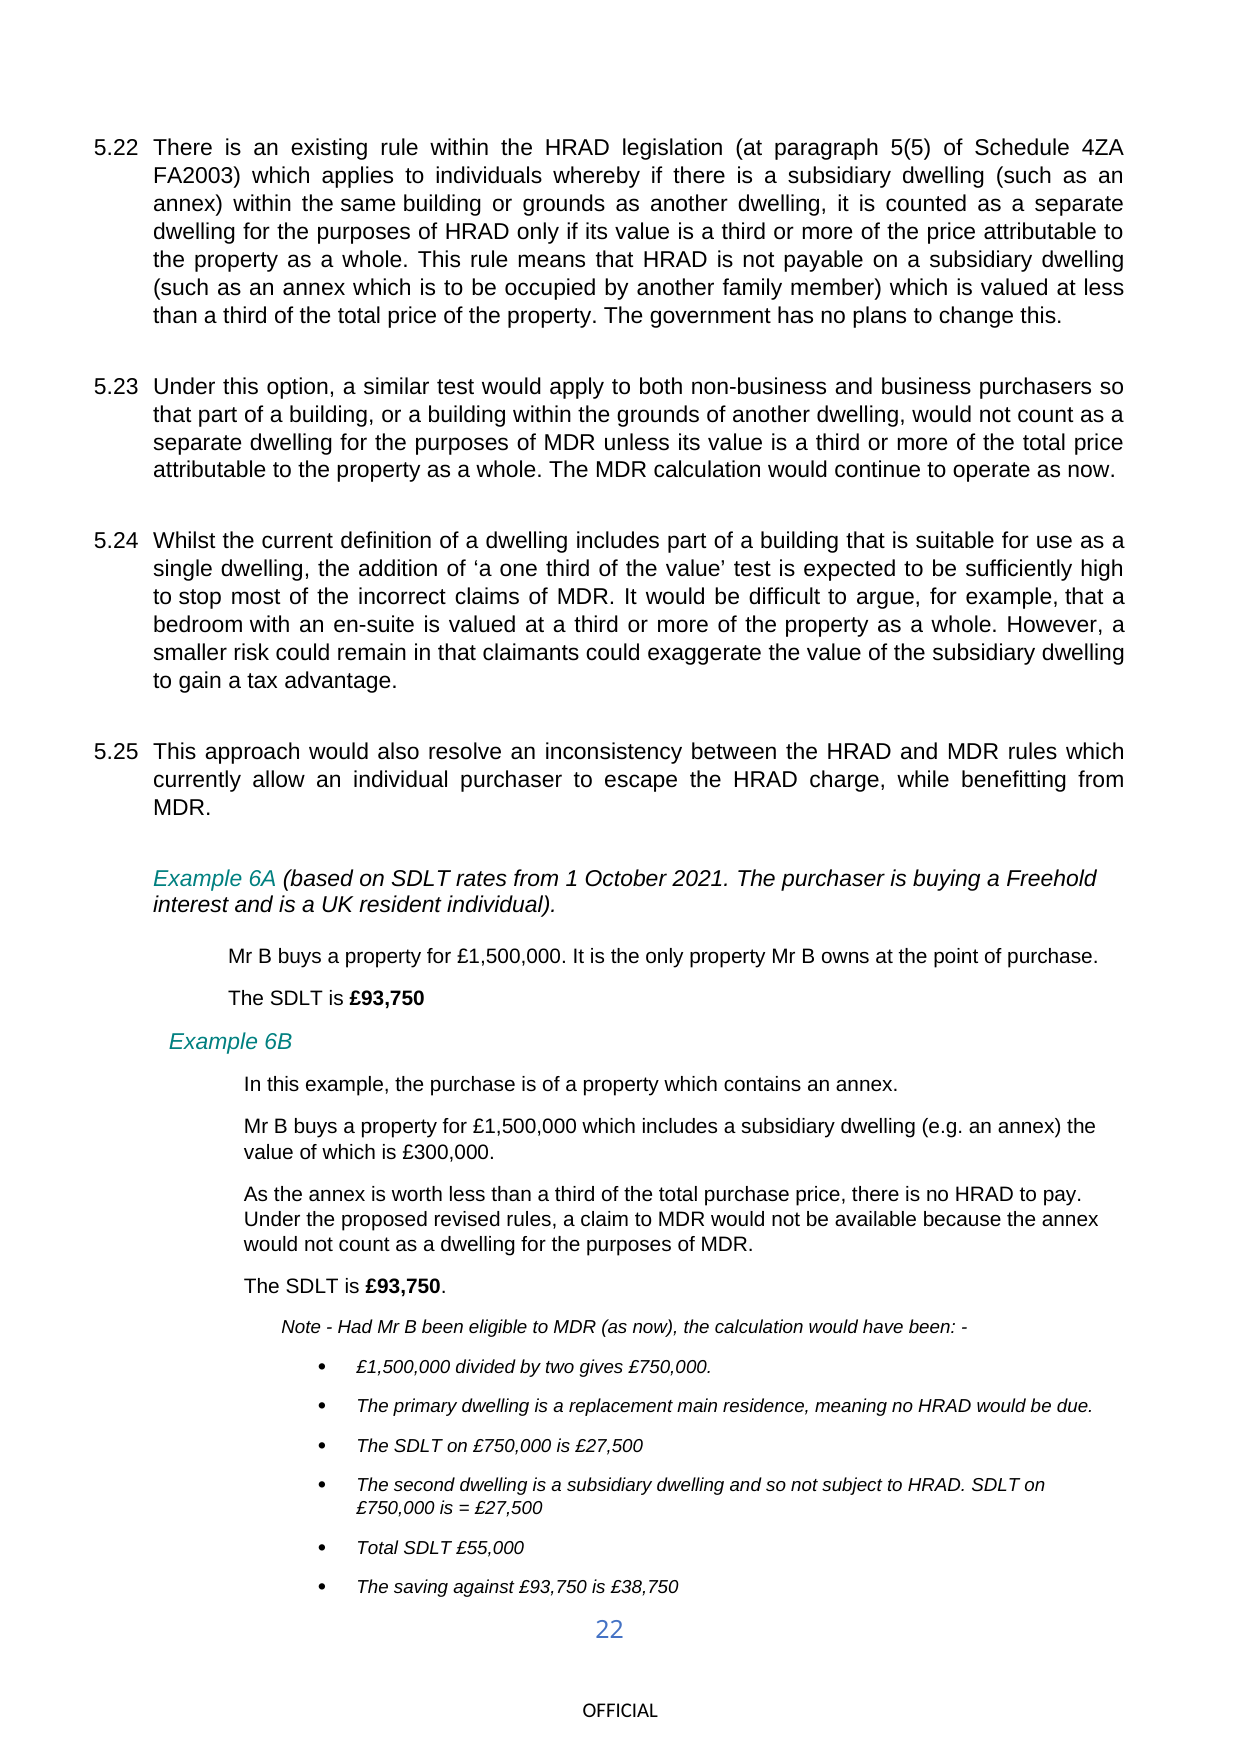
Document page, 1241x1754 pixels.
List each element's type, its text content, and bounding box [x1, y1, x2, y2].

list The primary dwelling is a replacement main residence, meaning no HRAD would be due. [319, 1395, 1125, 1417]
list Under this option, a similar test would apply to both non-business and business purchasers so that part of a building, or a building within the grounds of another dwelling, would not count as a separate dwelling for the purposes of MDR unless its value is a third or more of the total price attributable to the property as a whole. The MDR calculation would continue to operate as now. [94, 373, 1125, 483]
text Example 6B [169, 1028, 1125, 1054]
text Mr B buys a property for £1,500,000. It is the only property Mr B owns at the point of purchase. [228, 944, 1125, 968]
text The SDLT is £93,750 [228, 986, 1125, 1009]
text The SDLT is £93,750. [244, 1274, 1125, 1298]
list Whilst the current definition of a dwelling includes part of a building that is suitable for use as a single dwelling, the addition of ‘a one third of the value’ test is expected to be sufficiently high to stop most of the incorrect claims of MDR. It would be difficult to argue, for example, that a bedroom with an en-suite is valued at a third or more of the property as a whole. However, a smaller risk could remain in that claimants could exaggerate the value of the subsidiary dwelling to gain a tax advantage. [94, 527, 1125, 693]
list This approach would also resolve an inconsistency between the HRAD and MDR rules which currently allow an individual purchaser to escape the HRAD charge, while benefitting from MDR. [94, 738, 1125, 820]
list Total SDLT £55,000 [319, 1537, 1125, 1558]
list The SDLT on £750,000 is £27,500 [319, 1435, 1125, 1456]
list The second dwelling is a subsidiary dwelling and so not subject to HRAD. SDLT on £750,000 is = £27,500 [319, 1474, 1125, 1519]
text As the annex is worth less than a third of the total purchase price, there is no HRAD to pay. Under the proposed revised rules, a claim to MDR would not be available because the annex would not count as a dwelling for the purposes of MDR. [244, 1181, 1125, 1256]
list The saving against £93,750 is £38,750 [319, 1576, 1125, 1598]
text Example 6A (based on SDLT rates from 1 October 2021. The purchaser is buying a Freehold interest and is a UK resident individual). [153, 864, 1125, 917]
list £1,500,000 divided by two gives £750,000. [319, 1356, 1125, 1377]
text Note - Had Mr B been eligible to MDR (as now), the calculation would have been: - [281, 1316, 1125, 1338]
text Mr B buys a property for £1,500,000 which includes a subsidiary dwelling (e.g. an annex) the value of which is £300,000. [244, 1114, 1125, 1163]
text In this example, the purchase is of a property which contains an annex. [244, 1072, 1125, 1096]
list There is an existing rule within the HRAD legislation (at paragraph 5(5) of Schedule 4ZA FA2003) which applies to individuals whereby if there is a subsidiary dwelling (such as an annex) within the same building or grounds as another dwelling, it is counted as a separate dwelling for the purposes of HRAD only if its value is a third or more of the price attributable to the property as a whole. This rule means that HRAD is not payable on a subsidiary dwelling (such as an annex which is to be occupied by another family member) which is valued at less than a third of the total price of the property. The government has no plans to change this. [94, 134, 1125, 328]
